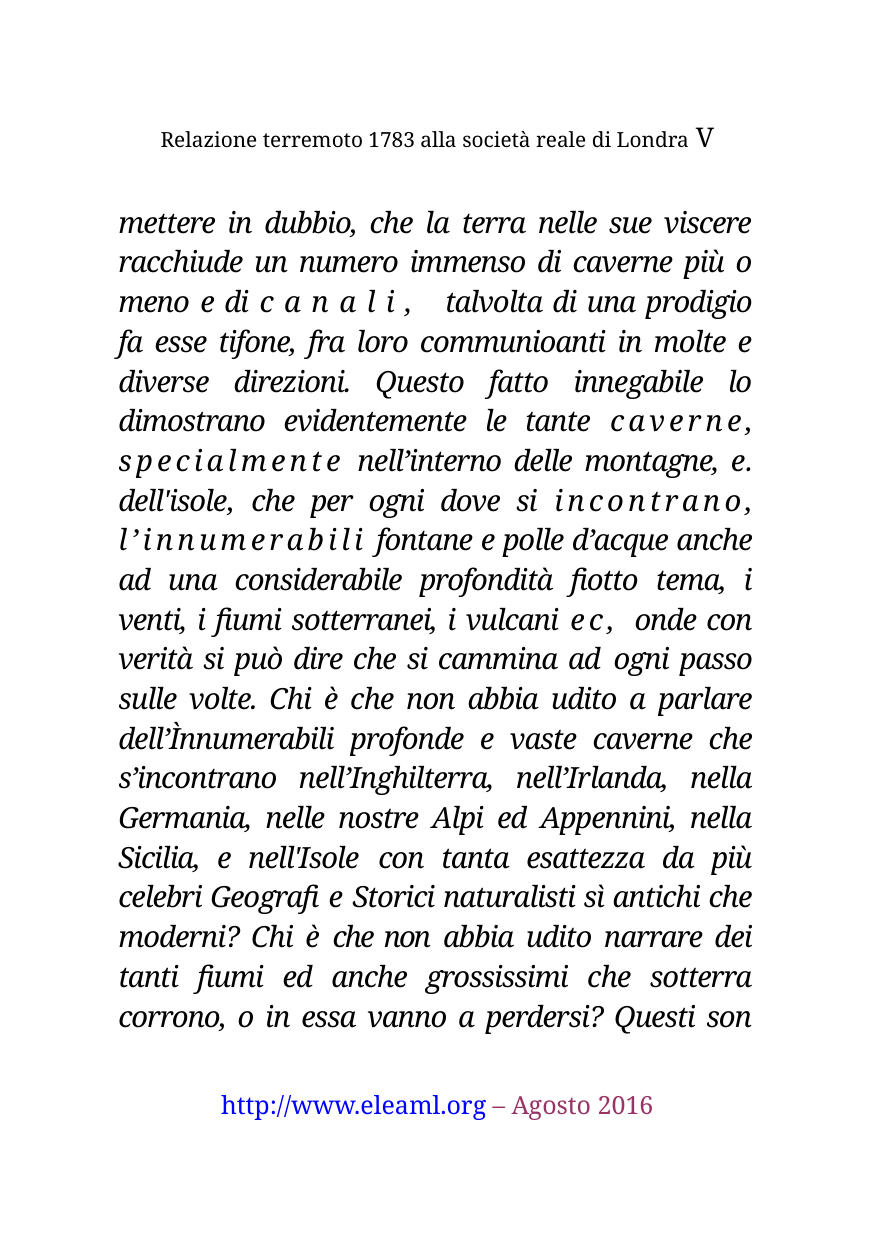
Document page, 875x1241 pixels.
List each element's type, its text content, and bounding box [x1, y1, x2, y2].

text mettere in dubbio, che la terra nelle sue viscere racchiude un numero immenso di caverne più o meno e di canali, talvolta di una prodigio fa esse tifone, fra loro communioanti in molte e diverse direzioni. Questo fatto innegabile lo dimostrano evidentemente le tante caverne, specialmente nell’interno delle montagne, e. dell'isole, che per ogni dove si incontrano, l’innumerabili fontane e polle d’acque anche ad una considerabile profondità fiotto tema, i venti, i fiumi sotterranei, i vulcani ec, onde con verità si può dire che si cammina ad ogni passo sulle volte. Chi è che non abbia udito a parlare dell’Ìnnumerabili profonde e vaste caverne che s’incontrano nell’Inghilterra, nell’Irlanda, nella Germania, nelle nostre Alpi ed Appennini, nella Sicilia, e nell'Isole con tanta esattezza da più celebri Geografi e Storici naturalisti sì antichi che moderni? Chi è che non abbia udito narrare dei tanti fiumi ed anche grossissimi che sotterra corrono, o in essa vanno a perdersi? Questi son [118, 202, 756, 1036]
